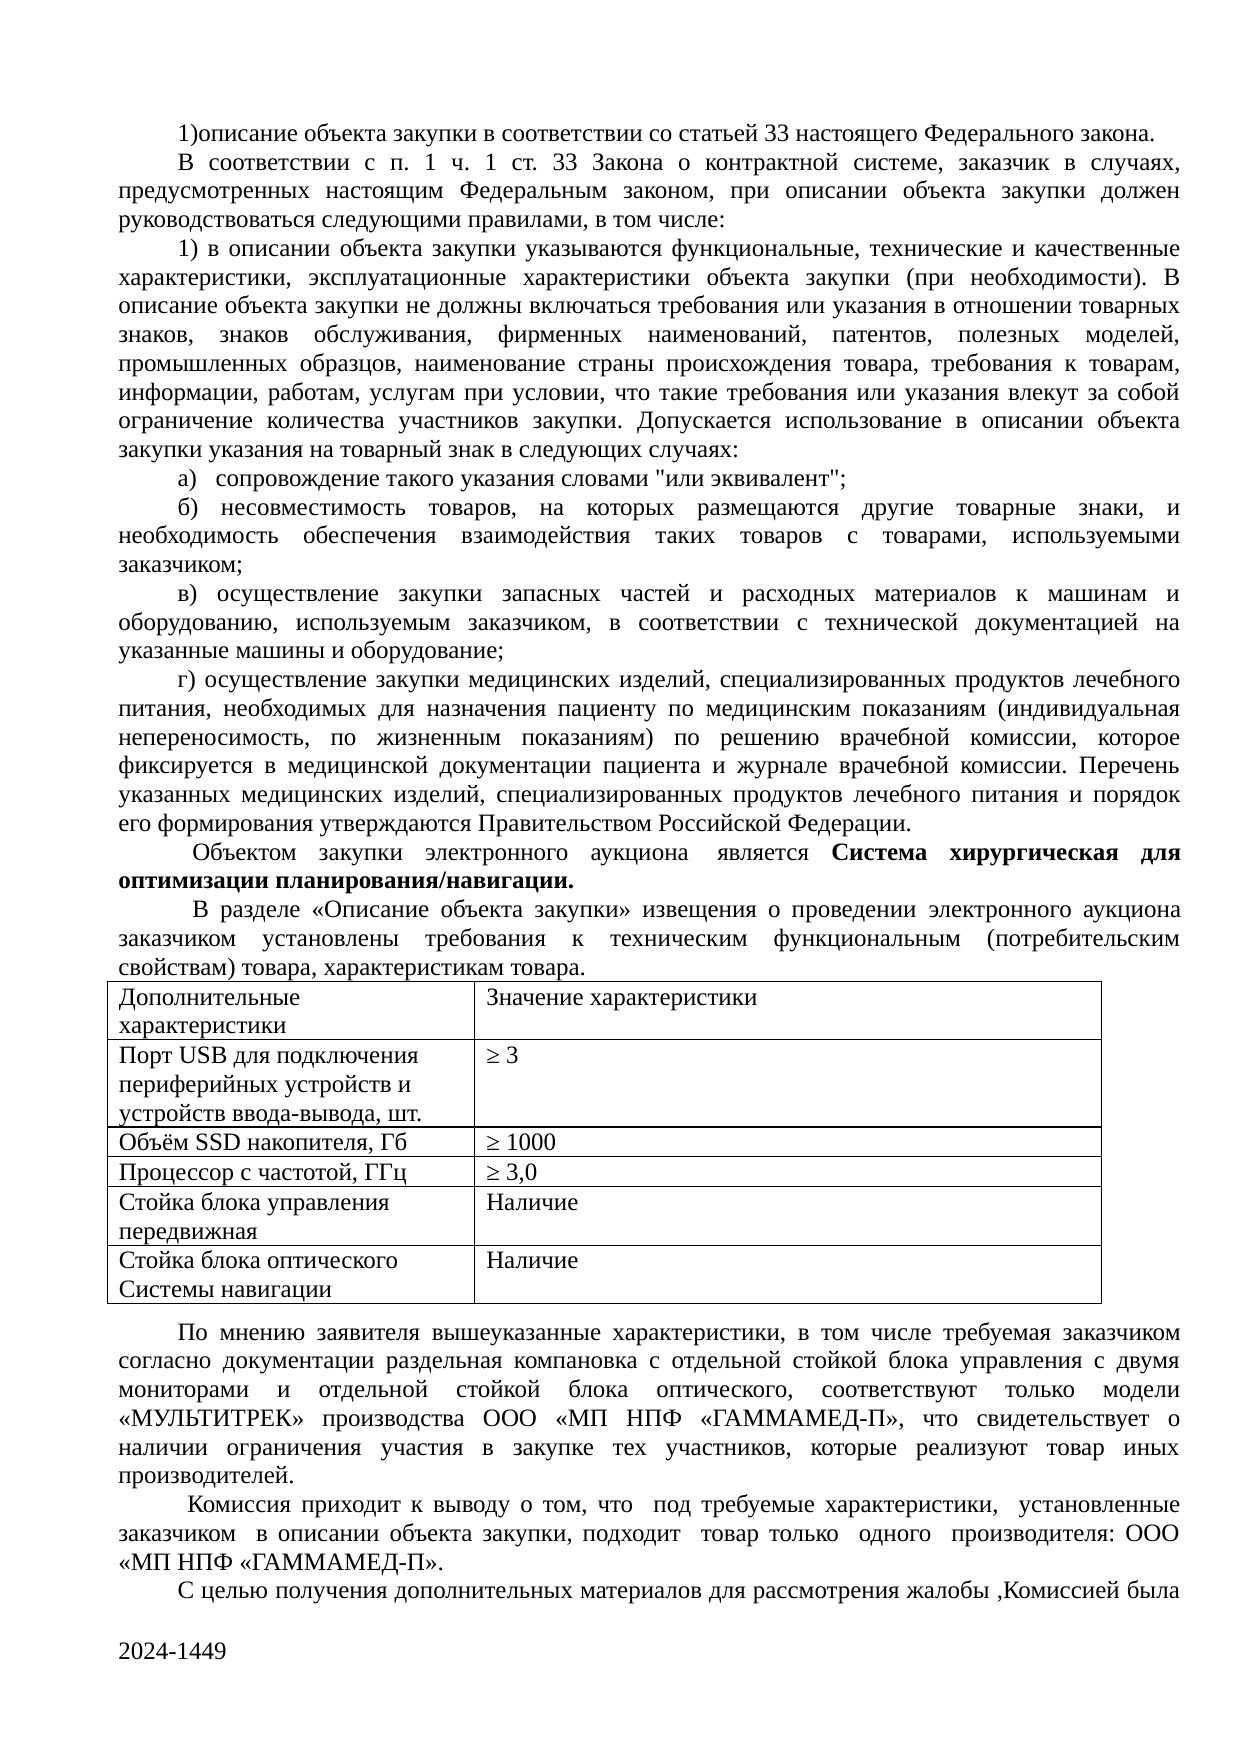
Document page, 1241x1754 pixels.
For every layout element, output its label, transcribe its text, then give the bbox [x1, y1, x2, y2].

table_cell Стойка блока управления передвижная [108, 1187, 474, 1244]
text По мнению заявителя вышеуказанные характеристики, в том числе требуемая заказчиком согласно документации раздельная компановка с отдельной стойкой блока управления с двумя мониторами и отдельной стойкой блока оптического, соответствуют только модели «МУЛЬТИТРЕК» производства ООО «МП НПФ «ГАММАМЕД-П», что свидетельствует о наличии ограничения участия в закупке тех участников, которые реализуют товар иных производителей. [118, 1317, 1181, 1489]
table_header Дополнительные характеристики [108, 982, 474, 1039]
text Комиссия приходит к выводу о том, что под требуемые характеристики, установленные заказчиком в описании объекта закупки, подходит товар только одного производителя: ООО «МП НПФ «ГАММАМЕД-П». [118, 1489, 1181, 1575]
text Объектом закупки электронного аукциона является Система хирургическая для оптимизации планирования/навигации. [118, 837, 1181, 894]
text 1)описание объекта закупки в соответствии со статьей 33 настоящего Федерального закона. [118, 118, 1181, 147]
table_cell ≥ 3,0 [475, 1157, 1101, 1186]
table_cell Наличие [475, 1246, 1101, 1303]
table_cell Стойка блока оптического Системы навигации [108, 1246, 474, 1303]
table_cell Объём SSD накопителя, Гб [108, 1128, 474, 1156]
table_cell ≥ 1000 [475, 1128, 1101, 1156]
text в) осуществление закупки запасных частей и расходных материалов к машинам и оборудованию, используемым заказчиком, в соответствии с технической документацией на указанные машины и оборудование; [118, 578, 1181, 664]
text В соответствии с п. 1 ч. 1 ст. 33 Закона о контрактной системе, заказчик в случаях, предусмотренных настоящим Федеральным законом, при описании объекта закупки должен руководствоваться следующими правилами, в том числе: [118, 147, 1181, 233]
table_header Значение характеристики [475, 982, 1101, 1039]
table_cell Процессор с частотой, ГГц [108, 1157, 474, 1186]
text г) осуществление закупки медицинских изделий, специализированных продуктов лечебного питания, необходимых для назначения пациенту по медицинским показаниям (индивидуальная непереносимость, по жизненным показаниям) по решению врачебной комиссии, которое фиксируется в медицинской документации пациента и журнале врачебной комиссии. Перечень указанных медицинских изделий, специализированных продуктов лечебного питания и порядок его формирования утверждаются Правительством Российской Федерации. [118, 664, 1181, 837]
text 1) в описании объекта закупки указываются функциональные, технические и качественные характеристики, эксплуатационные характеристики объекта закупки (при необходимости). В описание объекта закупки не должны включаться требования или указания в отношении товарных знаков, знаков обслуживания, фирменных наименований, патентов, полезных моделей, промышленных образцов, наименование страны происхождения товара, требования к товарам, информации, работам, услугам при условии, что такие требования или указания влекут за собой ограничение количества участников закупки. Допускается использование в описании объекта закупки указания на товарный знак в следующих случаях: [118, 233, 1181, 463]
text В разделе «Описание объекта закупки» извещения о проведении электронного аукциона заказчиком установлены требования к техническим функциональным (потребительским свойствам) товара, характеристикам товара. [118, 894, 1181, 981]
text б) несовместимость товаров, на которых размещаются другие товарные знаки, и необходимость обеспечения взаимодействия таких товаров с товарами, используемыми заказчиком; [118, 492, 1181, 578]
table_cell Наличие [475, 1187, 1101, 1244]
text а) сопровождение такого указания словами "или эквивалент"; [118, 463, 1181, 492]
table_cell ≥ 3 [475, 1040, 1101, 1126]
table_cell Порт USB для подключения периферийных устройств и устройств ввода-вывода, шт. [108, 1040, 474, 1126]
text С целью получения дополнительных материалов для рассмотрения жалобы ,Комиссией была [118, 1575, 1181, 1604]
